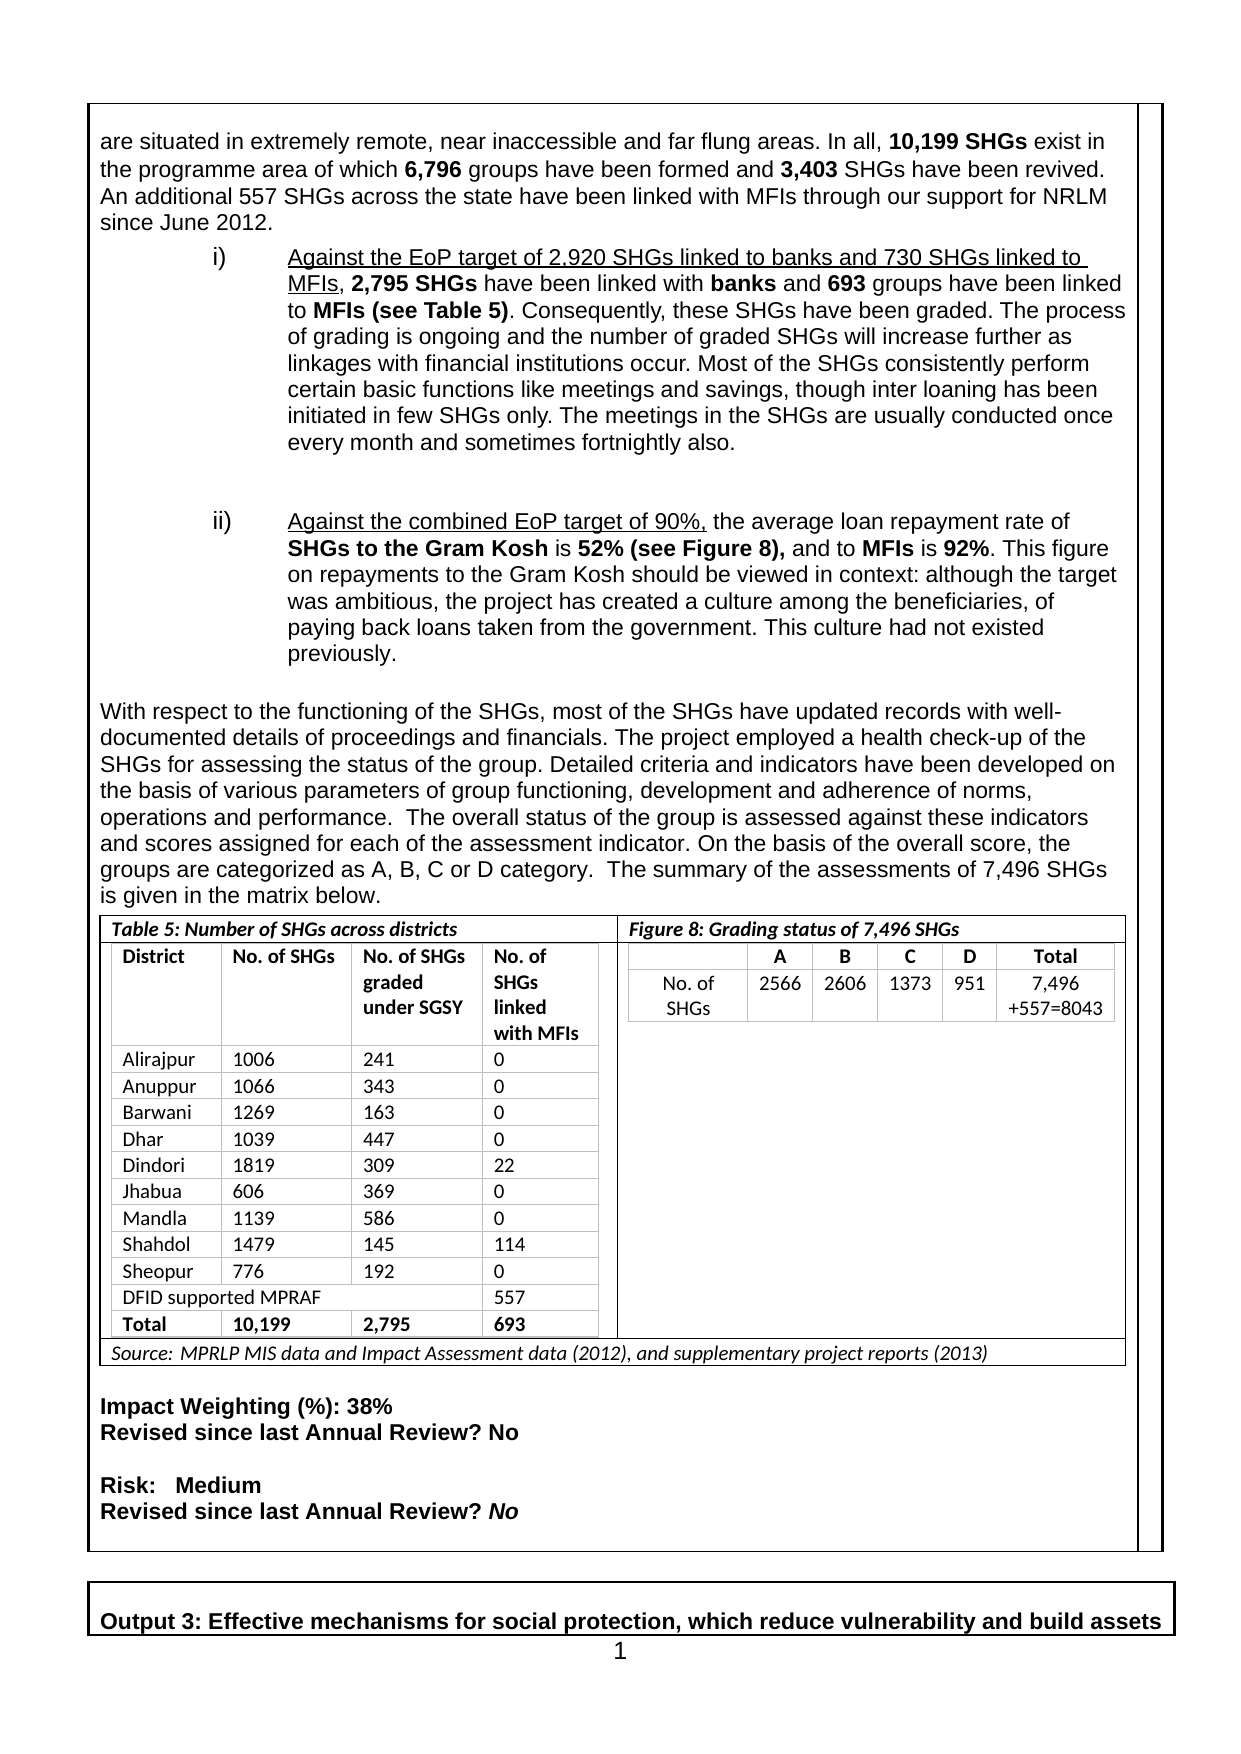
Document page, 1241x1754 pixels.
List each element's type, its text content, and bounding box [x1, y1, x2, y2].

table_cell Total [112, 1311, 221, 1336]
table_cell 309 [352, 1152, 482, 1178]
table_cell 586 [352, 1205, 482, 1231]
table_header D [943, 944, 996, 969]
table_cell 241 [352, 1046, 482, 1072]
table_cell 22 [483, 1152, 598, 1178]
table_cell 0 [483, 1258, 598, 1283]
table_cell [101, 943, 111, 1337]
table_cell 163 [352, 1099, 482, 1125]
table_cell 606 [222, 1179, 351, 1204]
table_cell DFID supported MPRAF [112, 1285, 482, 1310]
table_cell 1039 [222, 1126, 351, 1151]
table_cell 1006 [222, 1046, 351, 1072]
table_cell 0 [483, 1205, 598, 1231]
table_header No. of SHGs linked with MFIs [483, 944, 598, 1045]
table_cell 1139 [222, 1205, 351, 1231]
table_cell 1066 [222, 1073, 351, 1098]
table_header No. of SHGs graded under SGSY [352, 944, 482, 1045]
table_cell 2606 [813, 970, 877, 1021]
table_cell 2,795 [352, 1311, 482, 1336]
table_cell 0 [483, 1179, 598, 1204]
table_cell Source: MPRLP MIS data and Impact Assessment data (2012), and supplementary project reports (2013) [101, 1339, 1125, 1365]
table_cell 114 [483, 1232, 598, 1257]
table_cell Mandla [112, 1205, 221, 1231]
table_cell 145 [352, 1232, 482, 1257]
table_cell Anuppur [112, 1073, 221, 1098]
table_cell No. of SHGs [629, 970, 747, 1021]
table_cell 0 [483, 1099, 598, 1125]
table_header A [748, 944, 812, 969]
table_cell 192 [352, 1258, 482, 1283]
table_cell 1479 [222, 1232, 351, 1257]
table_header Output 3: Effective mechanisms for social protection, which reduce vulnerability and build assets [90, 1583, 1173, 1634]
table_cell 0 [483, 1126, 598, 1151]
table_header Total [997, 944, 1114, 969]
table_header Table 5: Number of SHGs across districts [101, 916, 617, 942]
table_cell Dindori [112, 1152, 221, 1178]
table_cell Dhar [112, 1126, 221, 1151]
table_cell 557 [483, 1285, 598, 1310]
table_cell [1139, 104, 1161, 1551]
table_header No. of SHGs [222, 944, 351, 1045]
table_cell 951 [943, 970, 996, 1021]
table_cell Sheopur [112, 1258, 221, 1283]
table_cell Barwani [112, 1099, 221, 1125]
table_cell 10,199 [222, 1311, 351, 1336]
table_cell [599, 943, 617, 1337]
table_cell 447 [352, 1126, 482, 1151]
table_cell 1373 [878, 970, 942, 1021]
table_cell Alirajpur [112, 1046, 221, 1072]
table_cell Shahdol [112, 1232, 221, 1257]
table_cell 0 [483, 1073, 598, 1098]
table_cell 0 [483, 1046, 598, 1072]
table_header [629, 944, 747, 969]
table_cell 7,496 +557=8043 [997, 970, 1114, 1021]
table_cell 1269 [222, 1099, 351, 1125]
table_cell Final results: MPRLP directly assisted 0.81m people, overachieving against a target of 0.73m through food security programmes like Gram Kosh grants, loans and other project activities. Indicator 2.2: Number of men and women adopting project promoted practices, both i) farm and ii) non-farm Farm Target: 58,400 men and women, of which 20% are women. Achieved: 140,231 men and women of which 43% (60,299) are women. Non-farm target: 29,200 men and women, of which 50% are women. Achieved: 108,917 men and women, of which 44% (47,923) are women. Final results: On-farm: Against the EoP target of 58,400, 140,231 men and women have adopted various project promoted farm based activities. In addition, against the EoP target of 20%, 43% (or 60,299) of these were women. This significant increase in people adopting farm practices has resulted in: an average128% increased cropping intensity; a 1,706% increase in the number of farmers who had started farming vegetables from 4,234 to 76,276; and 23% of the cultivable area has been brought under double cropping (see Figure 6a-c); the opening of 31 “Aajivika Fresh” outlets (an innovation of the project) for sale of fresh vegetable produce (see Figure 7) and uptake of the System of Rice Intensification (SRI) across districts (see Figure 8). ii) Non-farm: Against the EoP target of 29,200, 108,917 men and women have adopted project promoted non-farm based practices (e.g. vocational training programmes; 25 new village haats (markets) covering 628 villages; Agarbatti (incense sticks) cluster and federation; handicrafts and toy making clusters; ‘Non-Timber Forest Products (NTFP)’ producer company; and naturotherapy). In addition, against the EoP target of 50% women, 44% (or 47,923) of these were women. iii) DFID support through MPRAF used capacity building initiatives and financial support to strengthen various community institutions and artisan clusters to enhance food security in a sustainable manner. These institutions and clusters were engaged in livelihoods activities like seed production, and sustainable Non Timber Forest Produce (NTFP) collection and aggregation. Indicator 2.3: Number of Self Help Groups (SHGs) i) accessing financial services from formal banking institutions and Micro Finance Institutions (MFIs) and ii) loan repayment rate of SHGs to the lending agencies Target: 2920 SHGs linked to banks; 730 SHGs linked to MFIs. Achieved: 2795 SHGs linked to banks; 693 SHGs linked to MFIs - 136 SHGs initially till June 2012, and an additional 557 SHGs subsequently through the DFID supported MPRAF. Target: 90% of SHGs repay loans to lending agencies. Achieved: loan repayment rate to Gram Kosh (GK) is 52%; and to MFIs is 92% Final results: This low level of financial inclusion occurred for 2 reasons: a) the project focussed on working with and through SHGs only in the penultimate year of Phase 2; and b) most of these SHGs are situated in extremely remote, near inaccessible and far flung areas. In all, 10,199 SHGs exist in the programme area of which 6,796 groups have been formed and 3,403 SHGs have been revived. An additional 557 SHGs across the state have been linked with MFIs through our support for NRLM since June 2012. Against the EoP target of 2,920 SHGs linked to banks and 730 SHGs linked to MFIs, 2,795 SHGs have been linked with banks and 693 groups have been linked to MFIs (see Table 5). Consequently, these SHGs have been graded. The process of grading is ongoing and the number of graded SHGs will increase further as linkages with financial institutions occur. Most of the SHGs consistently perform certain basic functions like meetings and savings, though inter loaning has been initiated in few SHGs only. The meetings in the SHGs are usually conducted once every month and sometimes fortnightly also. Against the combined EoP target of 90%, the average loan repayment rate of SHGs to the Gram Kosh is 52% (see Figure 8), and to MFIs is 92%. This figure on repayments to the Gram Kosh should be viewed in context: although the target was ambitious, the project has created a culture among the beneficiaries, of paying back loans taken from the government. This culture had not existed previously. With respect to the functioning of the SHGs, most of the SHGs have updated records with well-documented details of proceedings and financials. The project employed a health check-up of the SHGs for assessing the status of the group. Detailed criteria and indicators have been developed on the basis of various parameters of group functioning, development and adherence of norms, operations and performance. The overall status of the group is assessed against these indicators and scores assigned for each of the assessment indicator. On the basis of the overall score, the groups are categorized as A, B, C or D category. The summary of the assessments of 7,496 SHGs is given in the matrix below. Impact Weighting (%): 38% Revised since last Annual Review? No Risk: Medium Revised since last Annual Review? No [90, 104, 1137, 1551]
table_cell 2566 [748, 970, 812, 1021]
table_header B [813, 944, 877, 969]
table_header District [112, 944, 221, 1045]
table_header Figure 8: Grading status of 7,496 SHGs [618, 916, 1125, 942]
table_header C [878, 944, 942, 969]
table_cell 369 [352, 1179, 482, 1204]
table_cell 343 [352, 1073, 482, 1098]
table_cell 776 [222, 1258, 351, 1283]
table_cell Jhabua [112, 1179, 221, 1204]
table_cell 1819 [222, 1152, 351, 1178]
table_cell [618, 943, 1125, 1337]
table_cell 693 [483, 1311, 598, 1336]
